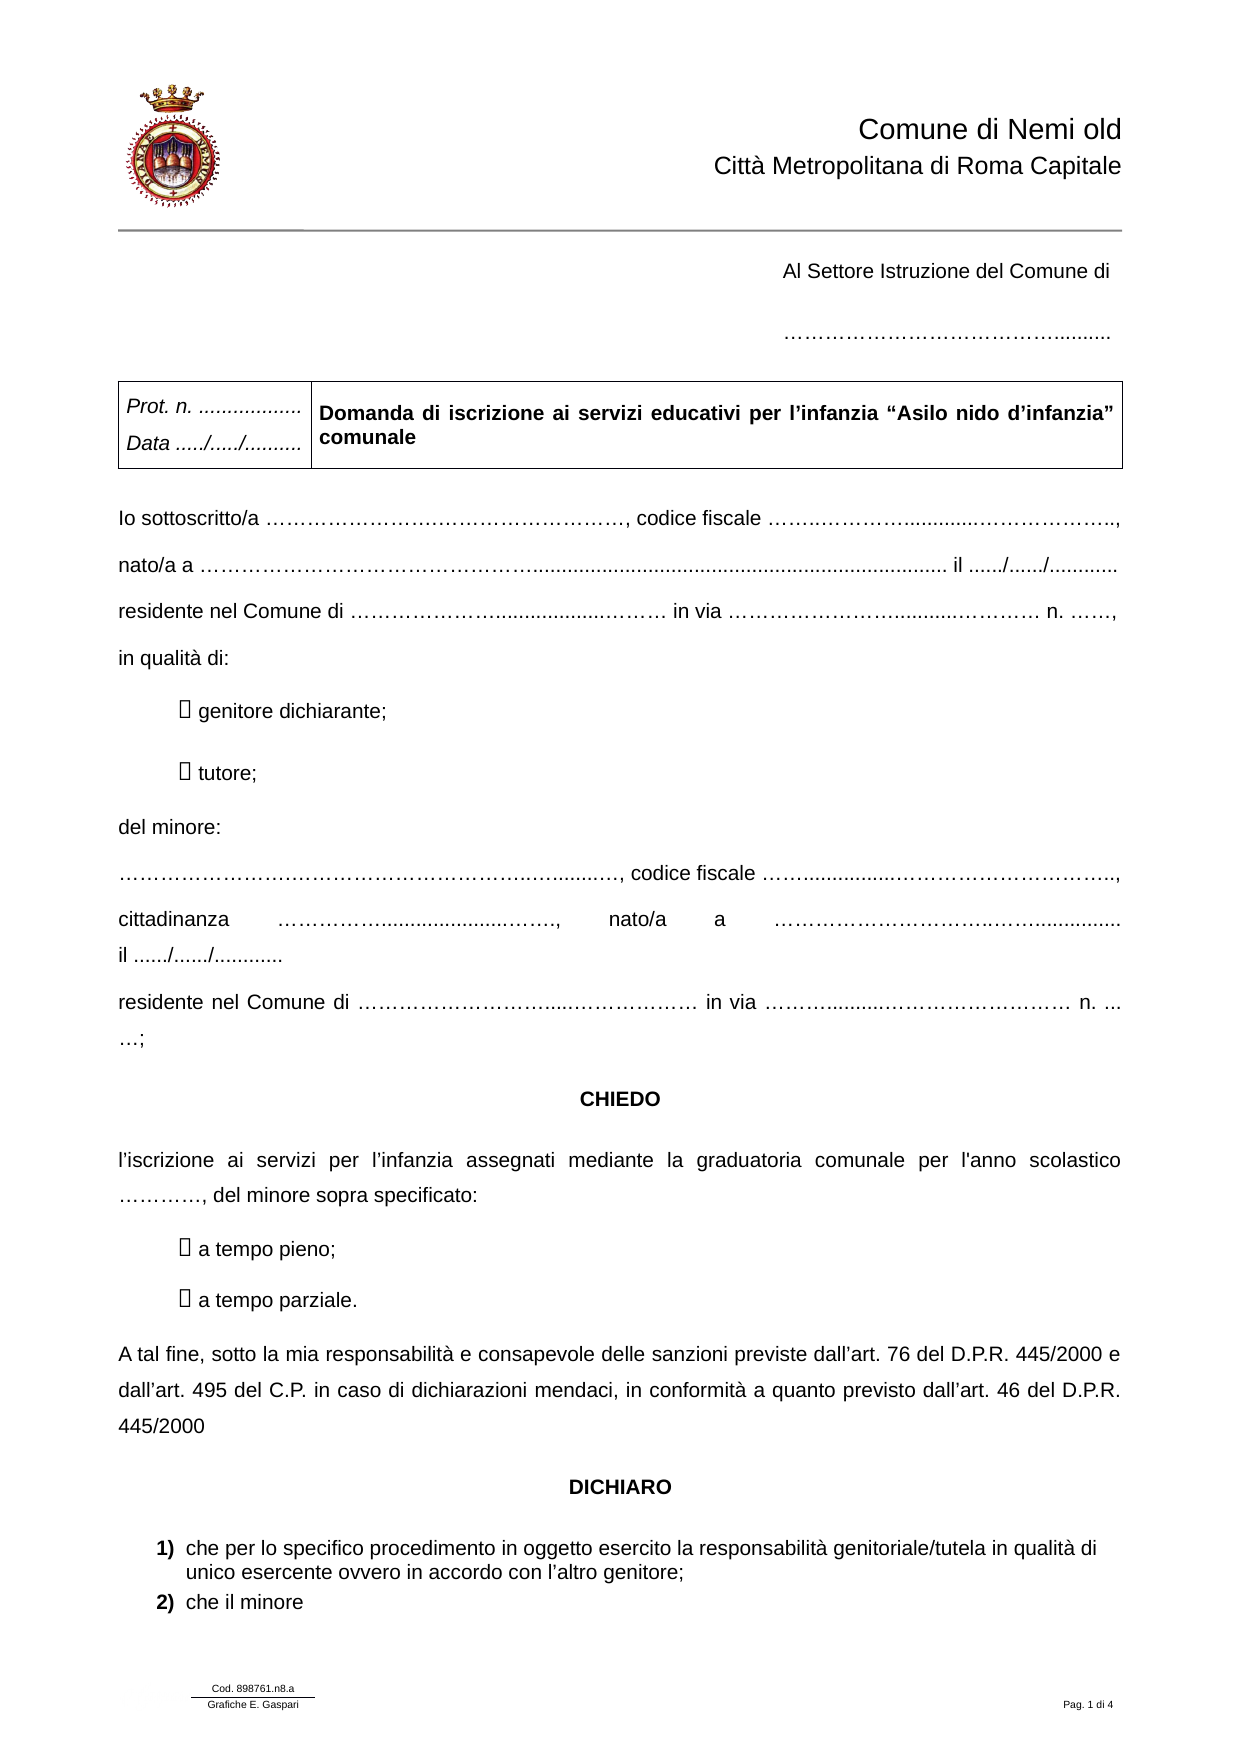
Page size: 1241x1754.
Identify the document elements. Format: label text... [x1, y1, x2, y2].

text Comune di Nemi old [224, 112, 1122, 146]
text cittadinanza ……………......................……., nato/a a …………………………..……............... il ....../....../............ [118, 907, 1122, 967]
text l’iscrizione ai servizi per l’infanzia assegnati mediante la graduatoria comunale per l'anno scolastico …………, del minore sopra specificato: [118, 1147, 1122, 1207]
text CHIEDO [118, 1086, 1122, 1110]
text nato/a a …………………………………………........................................................................ il ....../....../............ [118, 553, 1122, 577]
text del minore: [118, 814, 1122, 838]
text Città Metropolitana di Roma Capitale [224, 151, 1122, 179]
text  tutore; [177, 753, 1122, 787]
text  genitore dichiarante; [177, 692, 1122, 726]
text DICHIARO [118, 1475, 1122, 1499]
text  a tempo parziale. [177, 1281, 1122, 1315]
text residente nel Comune di …………………...................……… in via ……………………...........………… n. ……, [118, 599, 1122, 623]
text Io sottoscritto/a …………………….………………………, codice fiscale ……..………….............……………….., [118, 506, 1122, 530]
text A tal fine, sotto la mia responsabilità e consapevole delle sanzioni previste dall’art. 76 del D.P.R. 445/2000 e dall’art. 495 del C.P. in caso di dichiarazioni mendaci, in conformità a quanto previsto dall’art. 46 del D.P.R. 445/2000 [118, 1342, 1122, 1438]
text in qualità di: [118, 645, 1122, 669]
text Al Settore Istruzione del Comune di [118, 259, 1122, 283]
text …………………….……………………………..…........…, codice fiscale ……................………………………….., [118, 861, 1122, 885]
table_header Prot. n. .................. Data ...../...../.......... [119, 382, 311, 468]
table_header Domanda di iscrizione ai servizi educativi per l’infanzia “Asilo nido d’infanzia” comunale [312, 382, 1122, 468]
text ………………………………….......... [118, 320, 1122, 344]
list che per lo specifico procedimento in oggetto esercito la responsabilità genitoriale/tutela in qualità di unico esercente ovvero in accordo con l’altro genitore; [156, 1536, 1122, 1584]
picture [122, 81, 224, 213]
text  a tempo pieno; [177, 1230, 1122, 1264]
text residente nel Comune di ……………………….....……………… in via ………..........……………………… n. ...…; [118, 989, 1122, 1049]
list che il minore [156, 1590, 1122, 1614]
